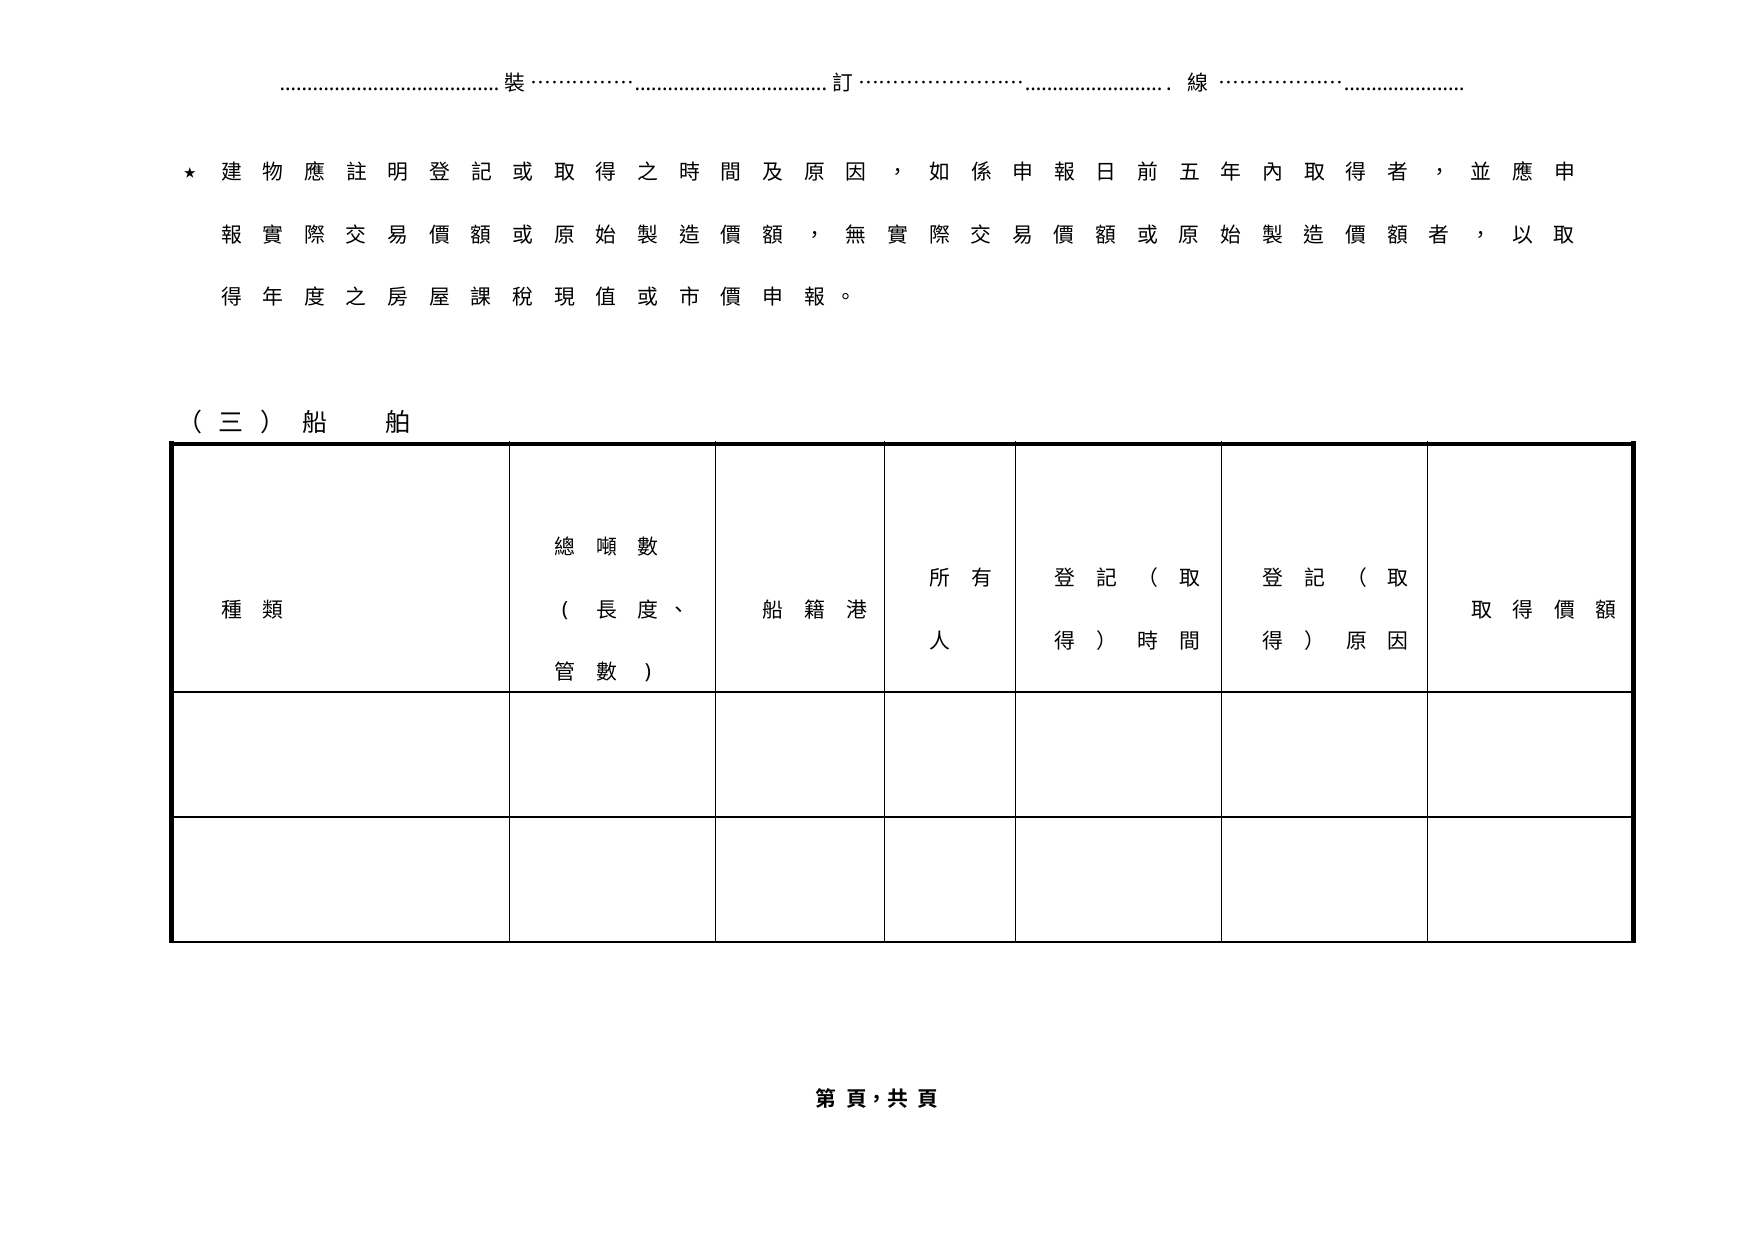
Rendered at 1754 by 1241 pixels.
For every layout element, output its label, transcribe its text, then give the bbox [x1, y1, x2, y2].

text （三）船 舶 [169, 379, 1585, 441]
table_header 所有人 [885, 446, 1015, 691]
table_header 種類 [174, 446, 509, 691]
text ★建物應註明登記或取得之時間及原因，如係申報日前五年內取得者，並應申報實際交易價額或原始製造價額，無實際交易價額或原始製造價額者，以取得年度之房屋課稅現值或市價申報。 [166, 129, 1585, 316]
table_cell [1428, 693, 1631, 816]
table_cell [1222, 818, 1427, 941]
table_cell [1016, 818, 1221, 941]
table_cell [1016, 693, 1221, 816]
table_cell [716, 693, 884, 816]
table_header 船籍港 [716, 446, 884, 691]
table_cell [1428, 818, 1631, 941]
table_cell [885, 693, 1015, 816]
table_cell [174, 818, 509, 941]
table_header 登記（取得）時間 [1016, 446, 1221, 691]
table_cell [174, 693, 509, 816]
table_cell [510, 818, 715, 941]
table_header 登記（取得）原因 [1222, 446, 1427, 691]
table_cell [510, 693, 715, 816]
table_cell [716, 818, 884, 941]
table_cell [885, 818, 1015, 941]
table_cell [1222, 693, 1427, 816]
table_header 取得價額 [1428, 446, 1631, 691]
table_header 總噸數(長度、管數) [510, 446, 715, 691]
